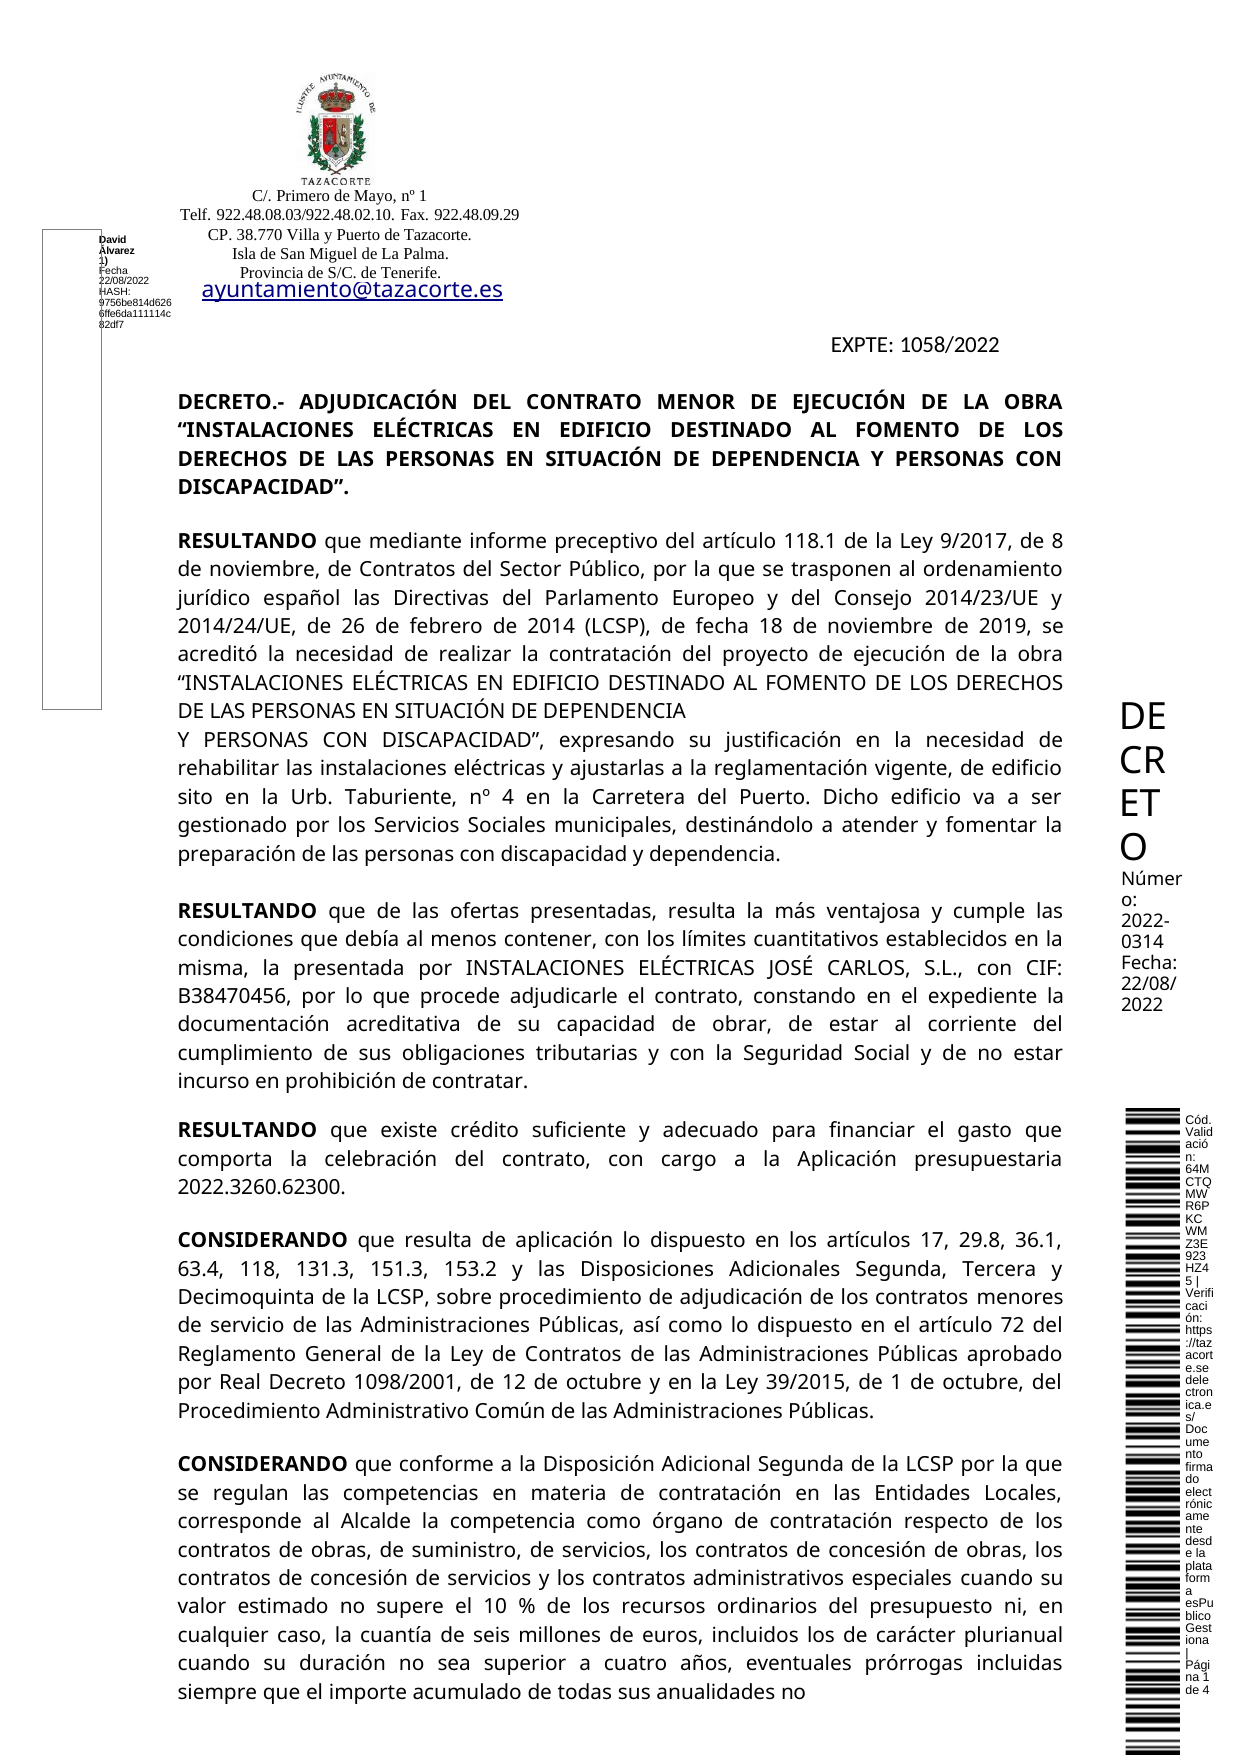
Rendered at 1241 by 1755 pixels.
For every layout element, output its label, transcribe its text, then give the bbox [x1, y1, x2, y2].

text Número: 2022-0314 Fecha: 22/08/2022 [1121, 869, 1185, 1016]
text Y PERSONAS CON DISCAPACIDAD”, expresando su justificación en la necesidad de rehabilitar las instalaciones eléctricas y ajustarlas a la reglamentación vigente, de edificio sito en la Urb. Taburiente, nº 4 en la Carretera del Puerto. Dicho edificio va a ser gestionado por los Servicios Sociales municipales, destinándolo a atender y fomentar la preparación de las personas con discapacidad y dependencia. [177, 725, 1064, 867]
text CONSIDERANDO que conforme a la Disposición Adicional Segunda de la LCSP por la que se regulan las competencias en materia de contratación en las Entidades Locales, corresponde al Alcalde la competencia como órgano de contratación respecto de los contratos de obras, de suministro, de servicios, los contratos de concesión de obras, los contratos de concesión de servicios y los contratos administrativos especiales cuando su valor estimado no supere el 10 % de los recursos ordinarios del presupuesto ni, en cualquier caso, la cuantía de seis millones de euros, incluidos los de carácter plurianual cuando su duración no sea superior a cuatro años, eventuales prórrogas incluidas siempre que el importe acumulado de todas sus anualidades no [177, 1449, 1063, 1705]
text CONSIDERANDO que resulta de aplicación lo dispuesto en los artículos 17, 29.8, 36.1, 63.4, 118, 131.3, 151.3, 153.2 y las Disposiciones Adicionales Segunda, Tercera y Decimoquinta de la LCSP, sobre procedimiento de adjudicación de los contratos menores de servicio de las Administraciones Públicas, así como lo dispuesto en el artículo 72 del Reglamento General de la Ley de Contratos de las Administraciones Públicas aprobado por Real Decreto 1098/2001, de 12 de octubre y en la Ley 39/2015, de 1 de octubre, del Procedimiento Administrativo Común de las Administraciones Públicas. [177, 1225, 1063, 1424]
subtitle DECRETO.- ADJUDICACIÓN DEL CONTRATO MENOR DE EJECUCIÓN DE LA OBRA “INSTALACIONES ELÉCTRICAS EN EDIFICIO DESTINADO AL FOMENTO DE LOS DERECHOS DE LAS PERSONAS EN SITUACIÓN DE DEPENDENCIA Y PERSONAS CON DISCAPACIDAD”. [177, 387, 1063, 501]
text [1117, 693, 1185, 1040]
text RESULTANDO que existe crédito suficiente y adecuado para financiar el gasto que comporta la celebración del contrato, con cargo a la Aplicación presupuestaria 2022.3260.62300. [177, 1116, 1064, 1201]
text DECRETO [1119, 695, 1185, 869]
text Cód. Validación: 64MCTQMWR6PKCWMZ3E923HZ45 | Verificación: https://tazacorte.sedelectronica.es/ Documento firmado electrónicamente desde la plataforma esPublico Gestiona | Página 1 de 4 [1185, 1114, 1214, 1694]
text RESULTANDO que mediante informe preceptivo del artículo 118.1 de la Ley 9/2017, de 8 de noviembre, de Contratos del Sector Público, por la que se trasponen al ordenamiento jurídico español las Directivas del Parlamento Europeo y del Consejo 2014/23/UE y 2014/24/UE, de 26 de febrero de 2014 (LCSP), de fecha 18 de noviembre de 2019, se acreditó la necesidad de realizar la contratación del proyecto de ejecución de la obra “INSTALACIONES ELÉCTRICAS EN EDIFICIO DESTINADO AL FOMENTO DE LOS DERECHOS DE LAS PERSONAS EN SITUACIÓN DE DEPENDENCIA [177, 526, 1064, 725]
text EXPTE: 1058/2022 [831, 331, 1191, 359]
text RESULTANDO que de las ofertas presentadas, resulta la más ventajosa y cumple las condiciones que debía al menos contener, con los límites cuantitativos establecidos en la misma, la presentada por INSTALACIONES ELÉCTRICAS JOSÉ CARLOS, S.L., con CIF: B38470456, por lo que procede adjudicarle el contrato, constando en el expediente la documentación acreditativa de su capacidad de obrar, de estar al corriente del cumplimiento de sus obligaciones tributarias y con la Seguridad Social y de no estar incurso en prohibición de contratar. [177, 896, 1064, 1095]
